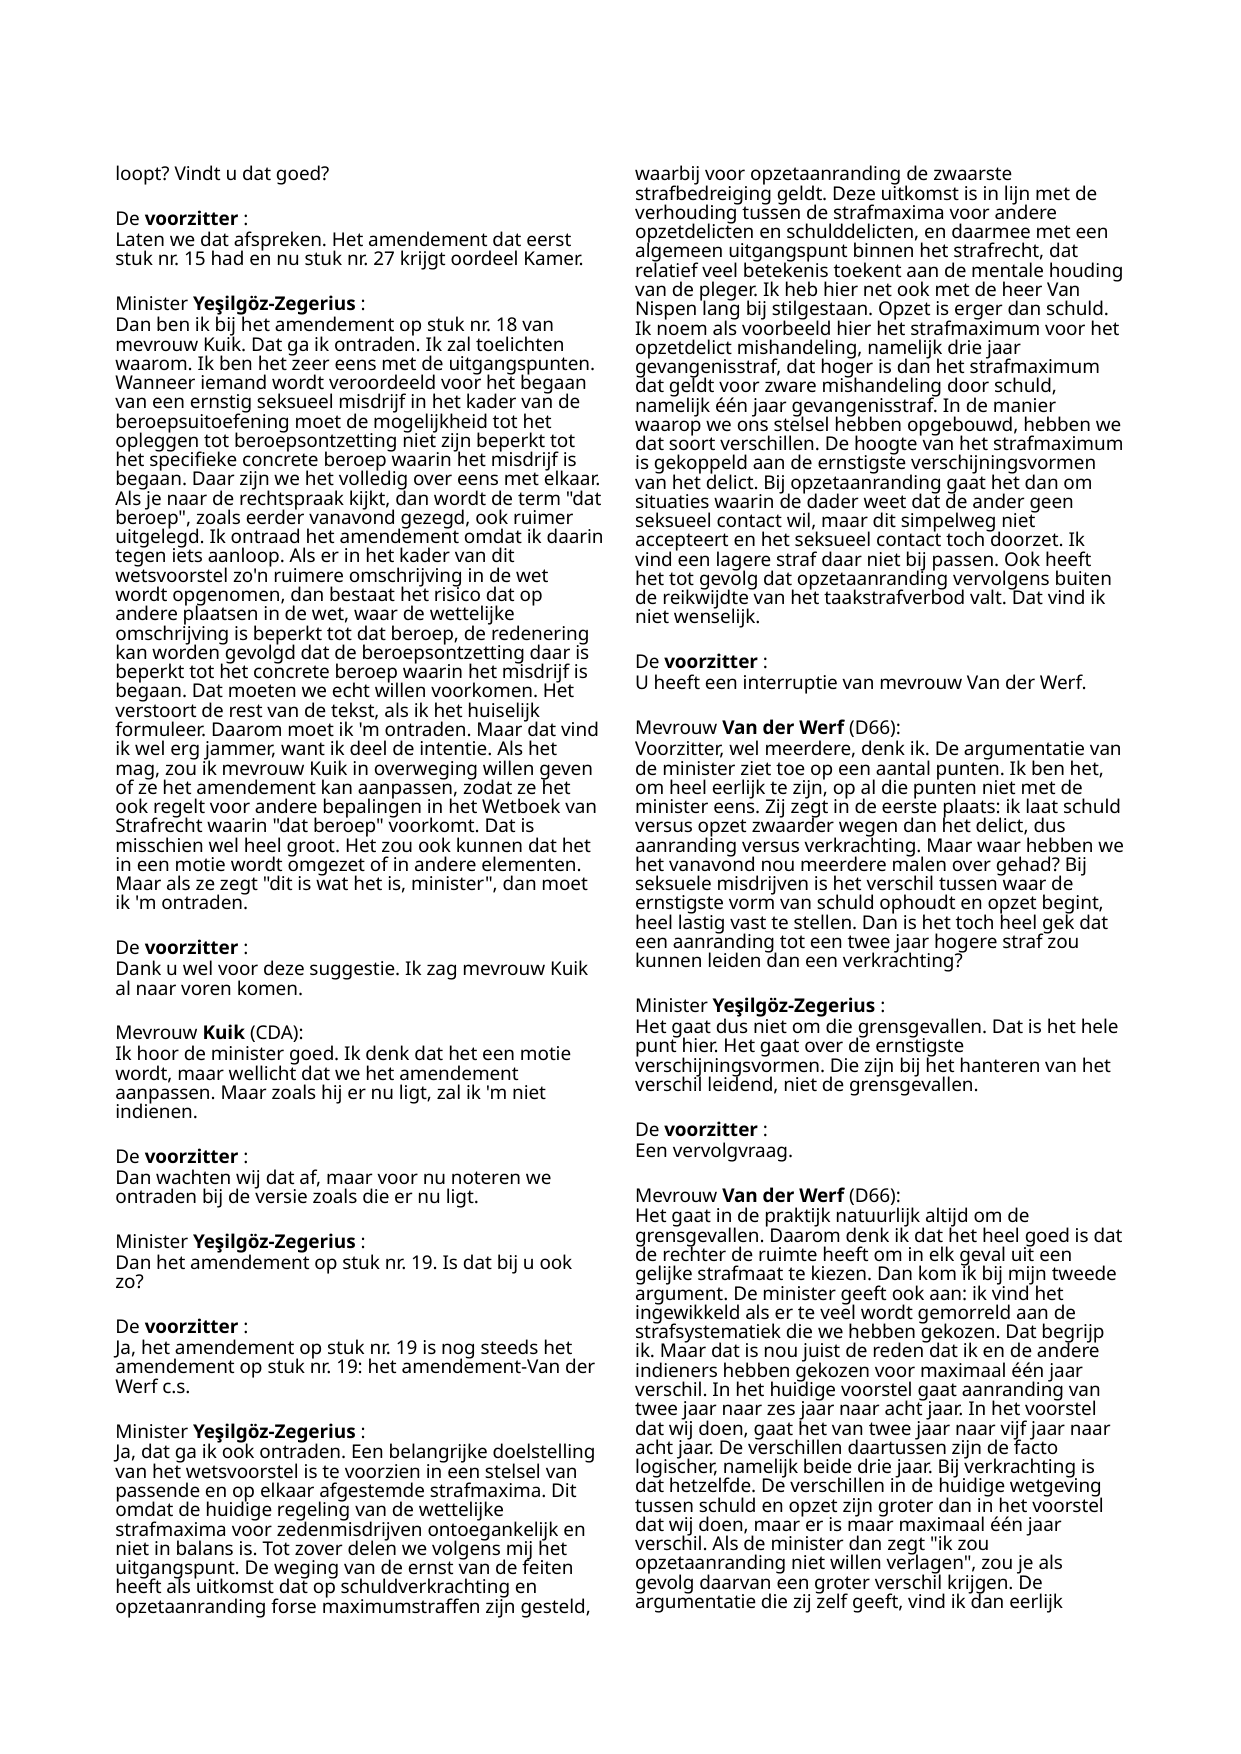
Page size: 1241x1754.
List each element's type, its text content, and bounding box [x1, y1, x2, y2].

text Laten we dat afspreken. Het amendement dat eerst stuk nr. 15 had en nu stuk nr. 27 krijgt oordeel Kamer. [115, 231, 605, 270]
text Ja, dat ga ik ook ontraden. Een belangrijke doelstelling van het wetsvoorstel is te voorzien in een stelsel van passende en op elkaar afgestemde strafmaxima. Dit omdat de huidige regeling van de wettelijke strafmaxima voor zedenmisdrijven ontoegankelijk en niet in balans is. Tot zover delen we volgens mij het uitgangspunt. De weging van de ernst van de feiten heeft als uitkomst dat op schuldverkrachting en opzetaanranding forse maximumstraffen zijn gesteld, [115, 1443, 605, 1617]
text De voorzitter : [115, 934, 605, 960]
text loopt? Vindt u dat goed? [115, 165, 605, 184]
text Mevrouw Van der Werf (D66): [635, 1182, 1125, 1207]
text Dan het amendement op stuk nr. 19. Is dat bij u ook zo? [115, 1254, 605, 1293]
text De voorzitter : [115, 205, 605, 231]
text Dank u wel voor deze suggestie. Ik zag mevrouw Kuik al naar voren komen. [115, 960, 605, 999]
text Voorzitter, wel meerdere, denk ik. De argumentatie van de minister ziet toe op een aantal punten. Ik ben het, om heel eerlijk te zijn, op al die punten niet met de minister eens. Zij zegt in de eerste plaats: ik laat schuld versus opzet zwaarder wegen dan het delict, dus aanranding versus verkrachting. Maar waar hebben we het vanavond nou meerdere malen over gehad? Bij seksuele misdrijven is het verschil tussen waar de ernstigste vorm van schuld ophoudt en opzet begint, heel lastig vast te stellen. Dan is het toch heel gek dat een aanranding tot een twee jaar hogere straf zou kunnen leiden dan een verkrachting? [635, 740, 1125, 971]
text De voorzitter : [635, 1116, 1125, 1142]
text Ik hoor de minister goed. Ik denk dat het een motie wordt, maar wellicht dat we het amendement aanpassen. Maar zoals hij er nu ligt, zal ik 'm niet indienen. [115, 1045, 605, 1122]
text Minister Yeşilgöz-Zegerius : [115, 1418, 605, 1443]
text U heeft een interruptie van mevrouw Van der Werf. [635, 674, 1125, 694]
text De voorzitter : [635, 649, 1125, 674]
text Minister Yeşilgöz-Zegerius : [115, 1228, 605, 1254]
text Een vervolgvraag. [635, 1142, 1125, 1161]
text Ja, het amendement op stuk nr. 19 is nog steeds het amendement op stuk nr. 19: het amendement-Van der Werf c.s. [115, 1339, 605, 1397]
text Dan ben ik bij het amendement op stuk nr. 18 van mevrouw Kuik. Dat ga ik ontraden. Ik zal toelichten waarom. Ik ben het zeer eens met de uitgangspunten. Wanneer iemand wordt veroordeeld voor het begaan van een ernstig seksueel misdrijf in het kader van de beroepsuitoefening moet de mogelijkheid tot het opleggen tot beroepsontzetting niet zijn beperkt tot het specifieke concrete beroep waarin het misdrijf is begaan. Daar zijn we het volledig over eens met elkaar. Als je naar de rechtspraak kijkt, dan wordt de term "dat beroep", zoals eerder vanavond gezegd, ook ruimer uitgelegd. Ik ontraad het amendement omdat ik daarin tegen iets aanloop. Als er in het kader van dit wetsvoorstel zo'n ruimere omschrijving in de wet wordt opgenomen, dan bestaat het risico dat op andere plaatsen in de wet, waar de wettelijke omschrijving is beperkt tot dat beroep, de redenering kan worden gevolgd dat de beroepsontzetting daar is beperkt tot het concrete beroep waarin het misdrijf is begaan. Dat moeten we echt willen voorkomen. Het verstoort de rest van de tekst, als ik het huiselijk formuleer. Daarom moet ik 'm ontraden. Maar dat vind ik wel erg jammer, want ik deel de intentie. Als het mag, zou ik mevrouw Kuik in overweging willen geven of ze het amendement kan aanpassen, zodat ze het ook regelt voor andere bepalingen in het Wetboek van Strafrecht waarin "dat beroep" voorkomt. Dat is misschien wel heel groot. Het zou ook kunnen dat het in een motie wordt omgezet of in andere elementen. Maar als ze zegt "dit is wat het is, minister", dan moet ik 'm ontraden. [115, 316, 605, 914]
text Mevrouw Van der Werf (D66): [635, 714, 1125, 740]
text Het gaat dus niet om die grensgevallen. Dat is het hele punt hier. Het gaat over de ernstigste verschijningsvormen. Die zijn bij het hanteren van het verschil leidend, niet de grensgevallen. [635, 1018, 1125, 1095]
text Minister Yeşilgöz-Zegerius : [635, 992, 1125, 1018]
text Dan wachten wij dat af, maar voor nu noteren we ontraden bij de versie zoals die er nu ligt. [115, 1169, 605, 1207]
text Minister Yeşilgöz-Zegerius : [115, 291, 605, 316]
text Mevrouw Kuik (CDA): [115, 1019, 605, 1045]
text De voorzitter : [115, 1143, 605, 1169]
text De voorzitter : [115, 1313, 605, 1339]
text Het gaat in de praktijk natuurlijk altijd om de grensgevallen. Daarom denk ik dat het heel goed is dat de rechter de ruimte heeft om in elk geval uit een gelijke strafmaat te kiezen. Dan kom ik bij mijn tweede argument. De minister geeft ook aan: ik vind het ingewikkeld als er te veel wordt gemorreld aan de strafsystematiek die we hebben gekozen. Dat begrijp ik. Maar dat is nou juist de reden dat ik en de andere indieners hebben gekozen voor maximaal één jaar verschil. In het huidige voorstel gaat aanranding van twee jaar naar zes jaar naar acht jaar. In het voorstel dat wij doen, gaat het van twee jaar naar vijf jaar naar acht jaar. De verschillen daartussen zijn de facto logischer, namelijk beide drie jaar. Bij verkrachting is dat hetzelfde. De verschillen in de huidige wetgeving tussen schuld en opzet zijn groter dan in het voorstel dat wij doen, maar er is maar maximaal één jaar verschil. Als de minister dan zegt "ik zou opzetaanranding niet willen verlagen", zou je als gevolg daarvan een groter verschil krijgen. De argumentatie die zij zelf geeft, vind ik dan eerlijk [635, 1207, 1125, 1612]
text waarbij voor opzetaanranding de zwaarste strafbedreiging geldt. Deze uitkomst is in lijn met de verhouding tussen de strafmaxima voor andere opzetdelicten en schulddelicten, en daarmee met een algemeen uitgangspunt binnen het strafrecht, dat relatief veel betekenis toekent aan de mentale houding van de pleger. Ik heb hier net ook met de heer Van Nispen lang bij stilgestaan. Opzet is erger dan schuld. Ik noem als voorbeeld hier het strafmaximum voor het opzetdelict mishandeling, namelijk drie jaar gevangenisstraf, dat hoger is dan het strafmaximum dat geldt voor zware mishandeling door schuld, namelijk één jaar gevangenisstraf. In de manier waarop we ons stelsel hebben opgebouwd, hebben we dat soort verschillen. De hoogte van het strafmaximum is gekoppeld aan de ernstigste verschijningsvormen van het delict. Bij opzetaanranding gaat het dan om situaties waarin de dader weet dat de ander geen seksueel contact wil, maar dit simpelweg niet accepteert en het seksueel contact toch doorzet. Ik vind een lagere straf daar niet bij passen. Ook heeft het tot gevolg dat opzetaanranding vervolgens buiten de reikwijdte van het taakstrafverbod valt. Dat vind ik niet wenselijk. [635, 165, 1125, 628]
